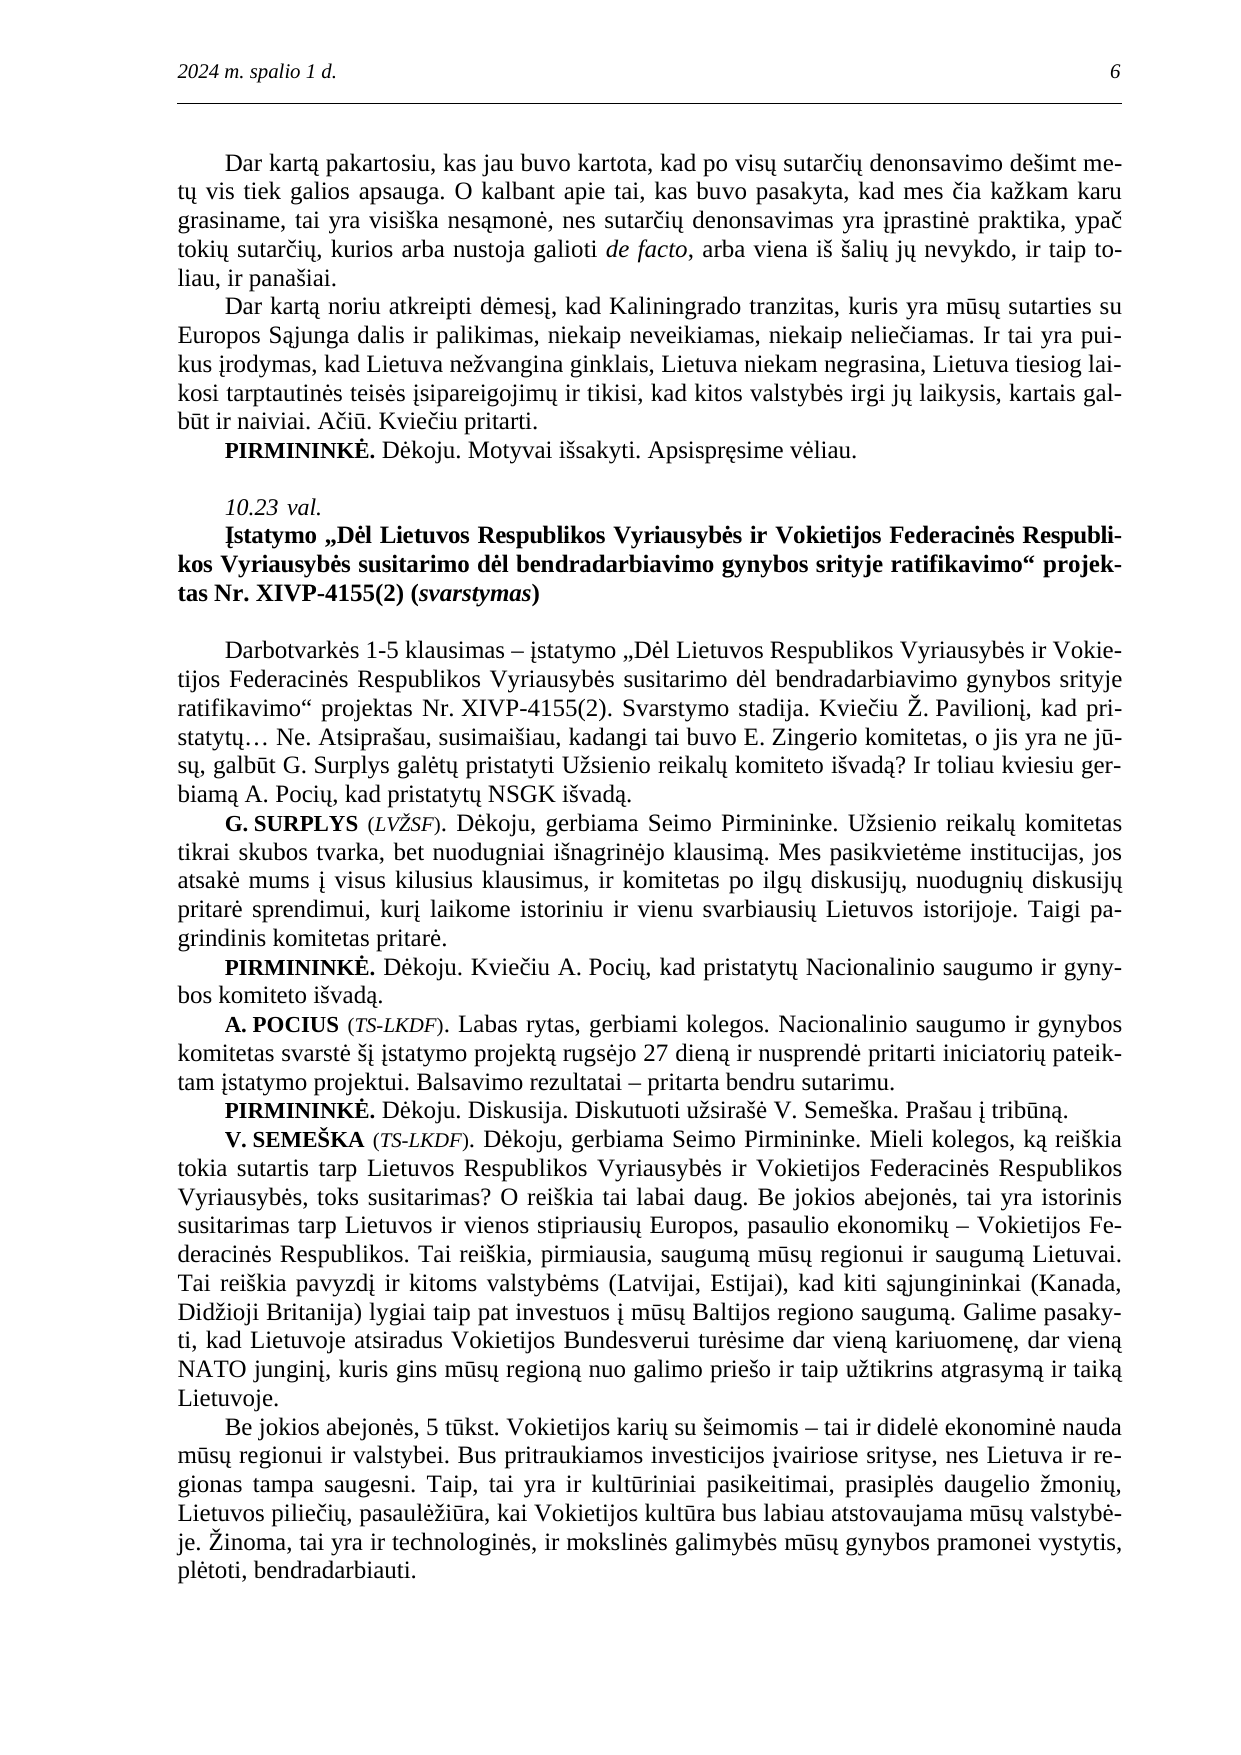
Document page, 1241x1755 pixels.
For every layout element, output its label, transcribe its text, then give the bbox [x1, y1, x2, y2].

text 10.23 val. [224, 493, 1122, 520]
text Be jo­kios abe­jo­nės, 5 tūkst. Vo­kie­ti­jos ka­rių su šei­mo­mis – tai ir di­de­lė eko­no­mi­nė nau­da mū­sų re­gio­nui ir vals­ty­bei. Bus pri­trau­kia­mos in­ves­ti­ci­jos įvai­rio­se sri­ty­se, nes Lie­tu­va ir re­gio­nas tam­pa sau­ges­ni. Taip, tai yra ir kul­tū­ri­niai pa­si­kei­ti­mai, pra­si­plės dau­ge­lio žmo­nių, Lie­tu­vos pi­lie­čių, pa­sau­lė­žiū­ra, kai Vo­kie­ti­jos kul­tū­ra bus la­biau at­sto­vau­ja­ma mū­sų vals­ty­bė­je. Ži­no­ma, tai yra ir tech­no­lo­gi­nės, ir moks­li­nės ga­li­my­bės mū­sų gy­ny­bos pra­mo­nei vys­ty­tis, plė­to­ti, ben­dra­dar­biau­ti. [177, 1412, 1122, 1584]
text PIRMININKĖ. Dė­ko­ju. Kvie­čiu A. Po­cių, kad pri­sta­ty­tų Na­cio­na­li­nio sau­gu­mo ir gy­ny­bos ko­mi­te­to iš­va­dą. [177, 952, 1122, 1009]
text V. SEMEŠKA (TS-LKDF). Dė­ko­ju, ger­bia­ma Sei­mo Pir­mi­nin­ke. Mie­li ko­le­gos, ką reiš­kia to­kia su­tar­tis tarp Lie­tu­vos Res­pub­li­kos Vy­riau­sy­bės ir Vo­kie­ti­jos Fe­de­ra­ci­nės Res­pub­li­kos Vy­riau­sy­bės, toks su­si­ta­ri­mas? O reiš­kia tai la­bai daug. Be jo­kios abe­jo­nės, tai yra is­to­ri­nis su­si­ta­ri­mas tarp Lie­tu­vos ir vie­nos stip­riau­sių Eu­ro­pos, pa­sau­lio eko­no­mi­kų – Vo­kie­ti­jos Fe­de­ra­ci­nės Res­pub­li­kos. Tai reiš­kia, pir­miau­sia, sau­gu­mą mū­sų re­gio­nui ir sau­gu­mą Lie­tu­vai. Tai reiš­kia pa­vyz­dį ir ki­toms vals­ty­bėms (Lat­vi­jai, Es­ti­jai), kad ki­ti są­jun­gi­nin­kai (Ka­na­da, Di­džio­ji Bri­ta­ni­ja) ly­giai taip pat in­ves­tuos į mū­sų Bal­ti­jos re­gio­no sau­gu­mą. Ga­li­me pa­sa­ky­ti, kad Lie­tu­vo­je at­si­ra­dus Vo­kie­ti­jos Bun­des­ve­rui tu­rė­si­me dar vie­ną ka­riuo­me­nę, dar vie­ną NATO jun­gi­nį, ku­ris gins mū­sų re­gio­ną nuo ga­li­mo prie­šo ir taip už­tik­rins at­gra­sy­mą ir tai­ką Lie­tu­vo­je. [177, 1124, 1122, 1412]
text Įsta­ty­mo „Dėl Lie­tu­vos Res­pub­li­kos Vy­riau­sy­bės ir Vo­kie­ti­jos Fe­de­ra­ci­nės Respubli­kos Vy­riau­sy­bės su­si­ta­ri­mo dėl ben­dra­dar­bia­vi­mo gy­ny­bos sri­ty­je ra­ti­fi­ka­vi­mo“ pro­jek­tas Nr. XIVP-4155(2) (svars­ty­mas) [177, 520, 1122, 607]
text Dar kar­tą pa­kar­to­siu, kas jau bu­vo kar­to­ta, kad po vi­sų su­tar­čių de­non­sa­vi­mo de­šimt me­tų vis tiek ga­lios ap­sau­ga. O kal­bant apie tai, kas bu­vo pa­sa­ky­ta, kad mes čia kaž­kam ka­ru gra­si­na­me, tai yra vi­siš­ka ne­są­mo­nė, nes su­tar­čių de­non­sa­vi­mas yra įpras­ti­nė prak­ti­ka, ypač to­kių su­tar­čių, ku­rios ar­ba nu­sto­ja ga­lio­ti de fac­to, ar­ba vie­na iš ša­lių jų ne­vyk­do, ir taip to­liau, ir pa­na­šiai. [177, 148, 1122, 291]
text Dar­bo­tvarkės 1-5 klau­si­mas – įsta­ty­mo „Dėl Lie­tu­vos Res­pub­li­kos Vy­riau­sy­bės ir Vo­kie­ti­jos Fe­de­ra­ci­nės Res­pub­li­kos Vy­riau­sy­bės su­si­ta­ri­mo dėl ben­dra­dar­bia­vi­mo gy­ny­bos sri­ty­je ra­ti­fi­ka­vi­mo“ pro­jek­tas Nr. XIVP-4155(2). Svars­ty­mo sta­di­ja. Kvie­čiu Ž. Pa­vi­lio­nį, kad pri­sta­ty­tų… Ne. At­si­pra­šau, su­si­mai­šiau, ka­dan­gi tai bu­vo E. Zin­ge­rio ko­mi­te­tas, o jis yra ne jū­sų, gal­būt G. Sur­plys ga­lė­tų pri­sta­ty­ti Už­sie­nio rei­ka­lų ko­mi­te­to iš­va­dą? Ir to­liau kvie­siu ger­bia­mą A. Po­cių, kad pri­sta­ty­tų NSGK iš­va­dą. [177, 635, 1122, 808]
text G. SURPLYS (LVŽSF). Dė­ko­ju, ger­bia­ma Sei­mo Pir­mi­nin­ke. Už­sie­nio rei­ka­lų ko­mi­te­tas tik­rai sku­bos tvar­ka, bet nuo­dug­niai iš­nag­ri­nė­jo klau­si­mą. Mes pa­si­kvie­tė­me ins­ti­tu­ci­jas, jos at­sa­kė mums į vi­sus ki­lu­sius klau­si­mus, ir ko­mi­te­tas po il­gų dis­ku­si­jų, nuo­dug­nių dis­ku­si­jų pri­ta­rė spren­di­mui, ku­rį lai­ko­me is­to­ri­niu ir vie­nu svar­biau­sių Lie­tu­vos is­to­ri­jo­je. Tai­gi pa­grin­di­nis ko­mi­te­tas pri­ta­rė. [177, 808, 1122, 952]
text PIRMININKĖ. Dė­ko­ju. Mo­ty­vai iš­sa­ky­ti. Ap­si­sprę­si­me vė­liau. [177, 435, 1122, 464]
text A. POCIUS (TS-LKDF). La­bas ry­tas, ger­bia­mi ko­le­gos. Na­cio­na­li­nio sau­gu­mo ir gy­ny­bos ko­mi­te­tas svars­tė šį įsta­ty­mo pro­jek­tą rug­sė­jo 27 die­ną ir nu­spren­dė pri­tar­ti ini­cia­to­rių pa­teik­tam įsta­ty­mo pro­jek­tui. Bal­sa­vi­mo re­zul­ta­tai – pri­tar­ta ben­dru su­ta­ri­mu. [177, 1009, 1122, 1095]
text Dar kar­tą no­riu at­kreip­ti dė­me­sį, kad Ka­li­ning­ra­do tran­zi­tas, ku­ris yra mū­sų su­tar­ties su Eu­ro­pos Są­jun­ga da­lis ir pa­li­ki­mas, nie­kaip ne­vei­kia­mas, nie­kaip ne­lie­čia­mas. Ir tai yra pui­kus įro­dy­mas, kad Lie­tu­va ne­žvan­gi­na gin­klais, Lie­tu­va nie­kam ne­gra­si­na, Lie­tu­va tie­siog lai­ko­si tarp­tau­ti­nės tei­sės įsi­pa­rei­go­ji­mų ir ti­ki­si, kad ki­tos vals­ty­bės ir­gi jų lai­ky­sis, kar­tais gal­būt ir nai­viai. Ačiū. Kvie­čiu pri­tar­ti. [177, 291, 1122, 435]
text PIRMININKĖ. Dė­ko­ju. Dis­ku­si­ja. Dis­ku­tuo­ti už­si­ra­šė V. Se­meš­ka. Pra­šau į tri­bū­ną. [177, 1095, 1122, 1124]
